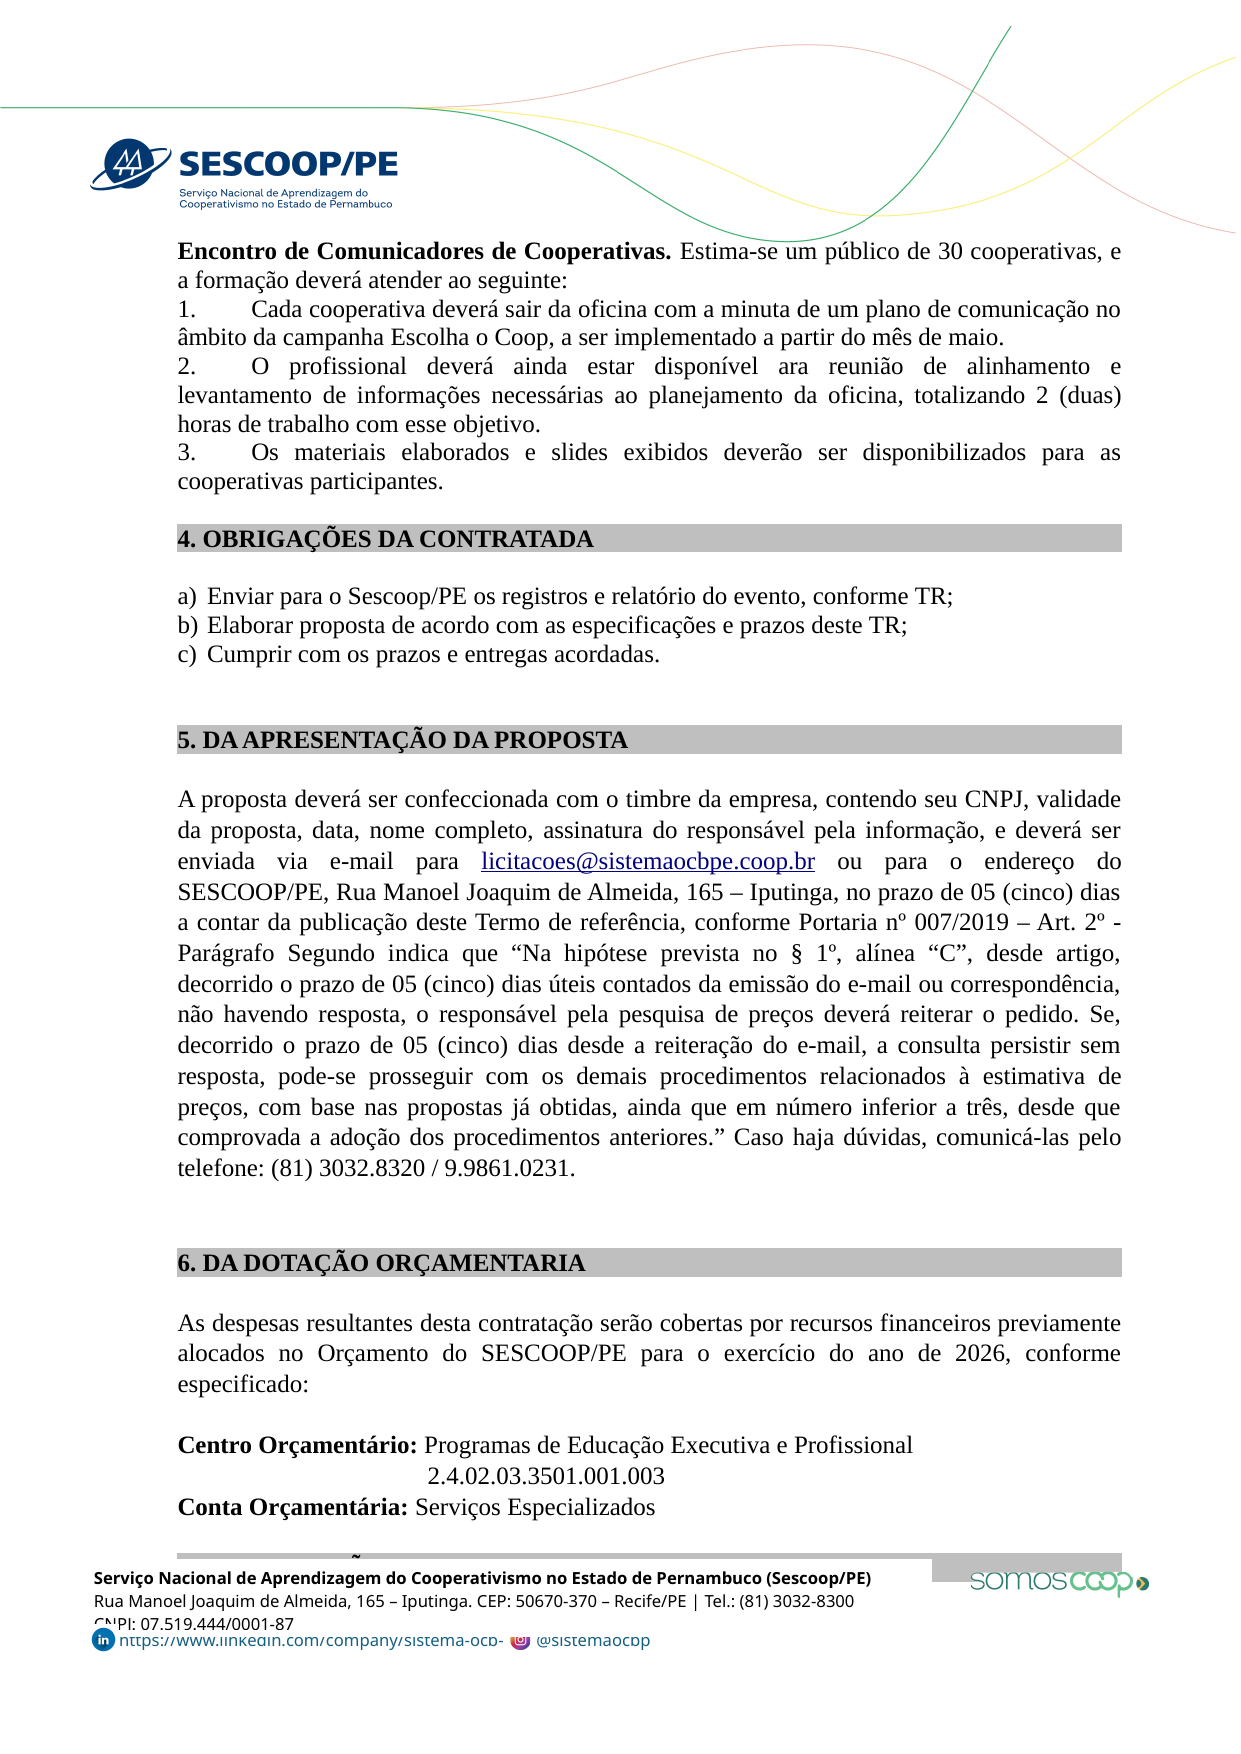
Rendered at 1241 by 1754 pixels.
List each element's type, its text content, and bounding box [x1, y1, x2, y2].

list Cada cooperativa deverá sair da oficina com a minuta de um plano de comunicação no âmbito da campanha Escolha o Coop, a ser implementado a partir do mês de maio. [177, 322, 1122, 351]
text 6. DA DOTAÇÃO ORÇAMENTARIA [177, 1248, 1122, 1277]
text 4. OBRIGAÇÕES DA CONTRATADA [177, 524, 1122, 552]
text As despesas resultantes desta contratação serão cobertas por recursos financeiros previamente alocados no Orçamento do SESCOOP/PE para o exercício do ano de 2026, conforme especificado: [177, 1308, 1122, 1398]
list Enviar para o Sescoop/PE os registros e relatório do evento, conforme TR; [177, 581, 1152, 610]
list Elaborar proposta de acordo com as especificações e prazos deste TR; [177, 610, 1152, 639]
text 7. DA PROTEÇÃO DE DADOS PESSOAIS [177, 1553, 1122, 1582]
list Os materiais elaborados e slides exibidos deverão ser disponibilizados para as cooperativas participantes. [177, 437, 1122, 495]
text Centro Orçamentário: Programas de Educação Executiva e Profissional 2.4.02.03.3501.001.003 [177, 1431, 1196, 1490]
list O profissional deverá ainda estar disponível ara reunião de alinhamento e levantamento de informações necessárias ao planejamento da oficina, totalizando 2 (duas) horas de trabalho com esse objetivo. [177, 351, 1122, 437]
text 5. DA APRESENTAÇÃO DA PROPOSTA [177, 725, 1122, 754]
text A proposta deverá ser confeccionada com o timbre da empresa, contendo seu CNPJ, validade da proposta, data, nome completo, assinatura do responsável pela informação, e deverá ser enviada via e-mail para licitacoes@sistemaocbpe.coop.br ou para o endereço do SESCOOP/PE, Rua Manoel Joaquim de Almeida, 165 – Iputinga, no prazo de 05 (cinco) dias a contar da publicação deste Termo de referência, conforme Portaria nº 007/2019 – Art. 2º - Parágrafo Segundo indica que “Na hipótese prevista no § 1º, alínea “C”, desde artigo, decorrido o prazo de 05 (cinco) dias úteis contados da emissão do e-mail ou correspondência, não havendo resposta, o responsável pela pesquisa de preços deverá reiterar o pedido. Se, decorrido o prazo de 05 (cinco) dias desde a reiteração do e-mail, a consulta persistir sem resposta, pode-se prosseguir com os demais procedimentos relacionados à estimativa de preços, com base nas propostas já obtidas, ainda que em número inferior a três, desde que comprovada a adoção dos procedimentos anteriores.” Caso haja dúvidas, comunicá-las pelo telefone: (81) 3032.8320 / 9.9861.0231. [177, 784, 1122, 1182]
text Conta Orçamentária: Serviços Especializados [177, 1492, 1196, 1521]
list Cumprir com os prazos e entregas acordadas. [177, 639, 1152, 667]
